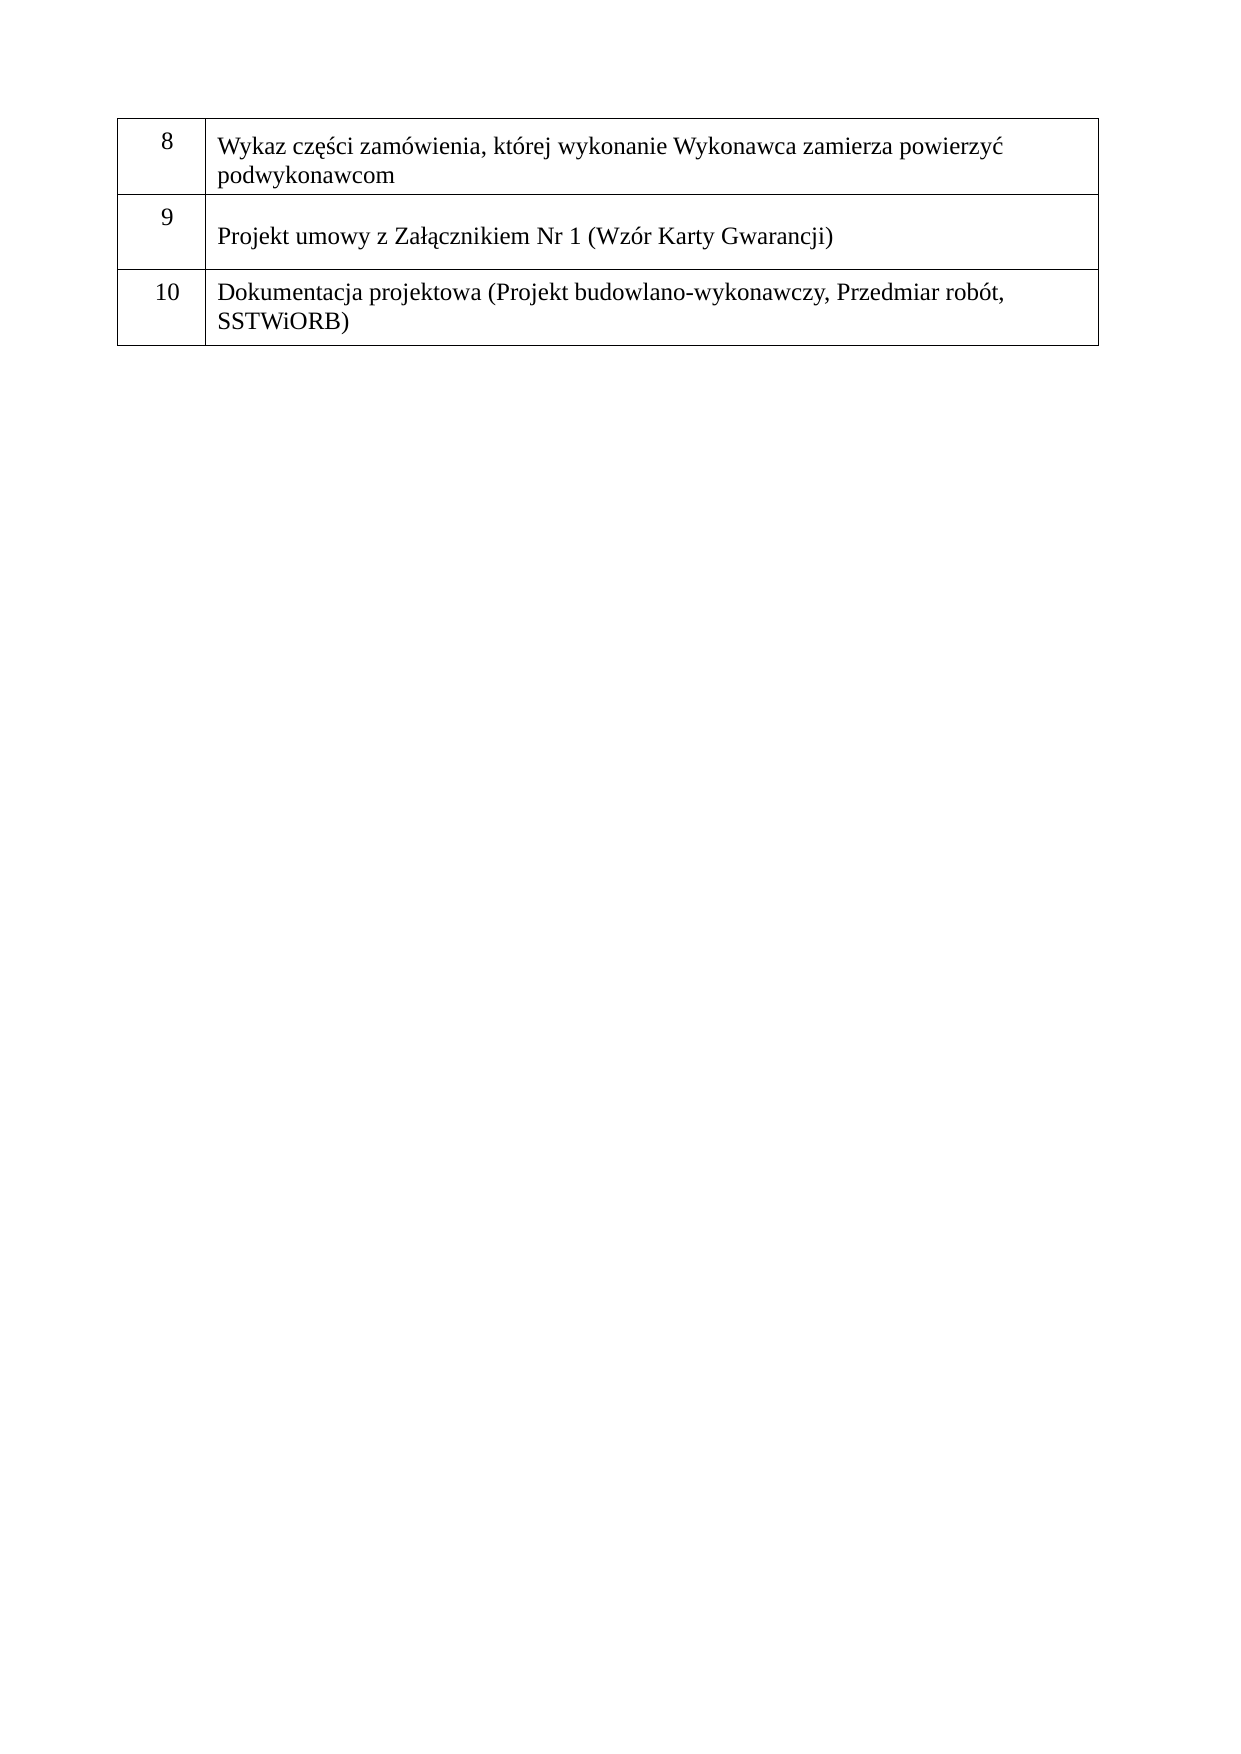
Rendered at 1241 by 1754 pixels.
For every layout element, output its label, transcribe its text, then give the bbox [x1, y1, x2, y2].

table_cell Projekt umowy z Załącznikiem Nr 1 (Wzór Karty Gwarancji) [206, 195, 1098, 269]
table_cell Dokumentacja projektowa (Projekt budowlano-wykonawczy, Przedmiar robót, SSTWiORB) [206, 270, 1098, 345]
table_cell 9 [118, 195, 205, 269]
table_cell 10 [118, 270, 205, 345]
table_cell 8 [118, 119, 205, 194]
table_cell Wykaz części zamówienia, której wykonanie Wykonawca zamierza powierzyć podwykonawcom [206, 119, 1098, 194]
